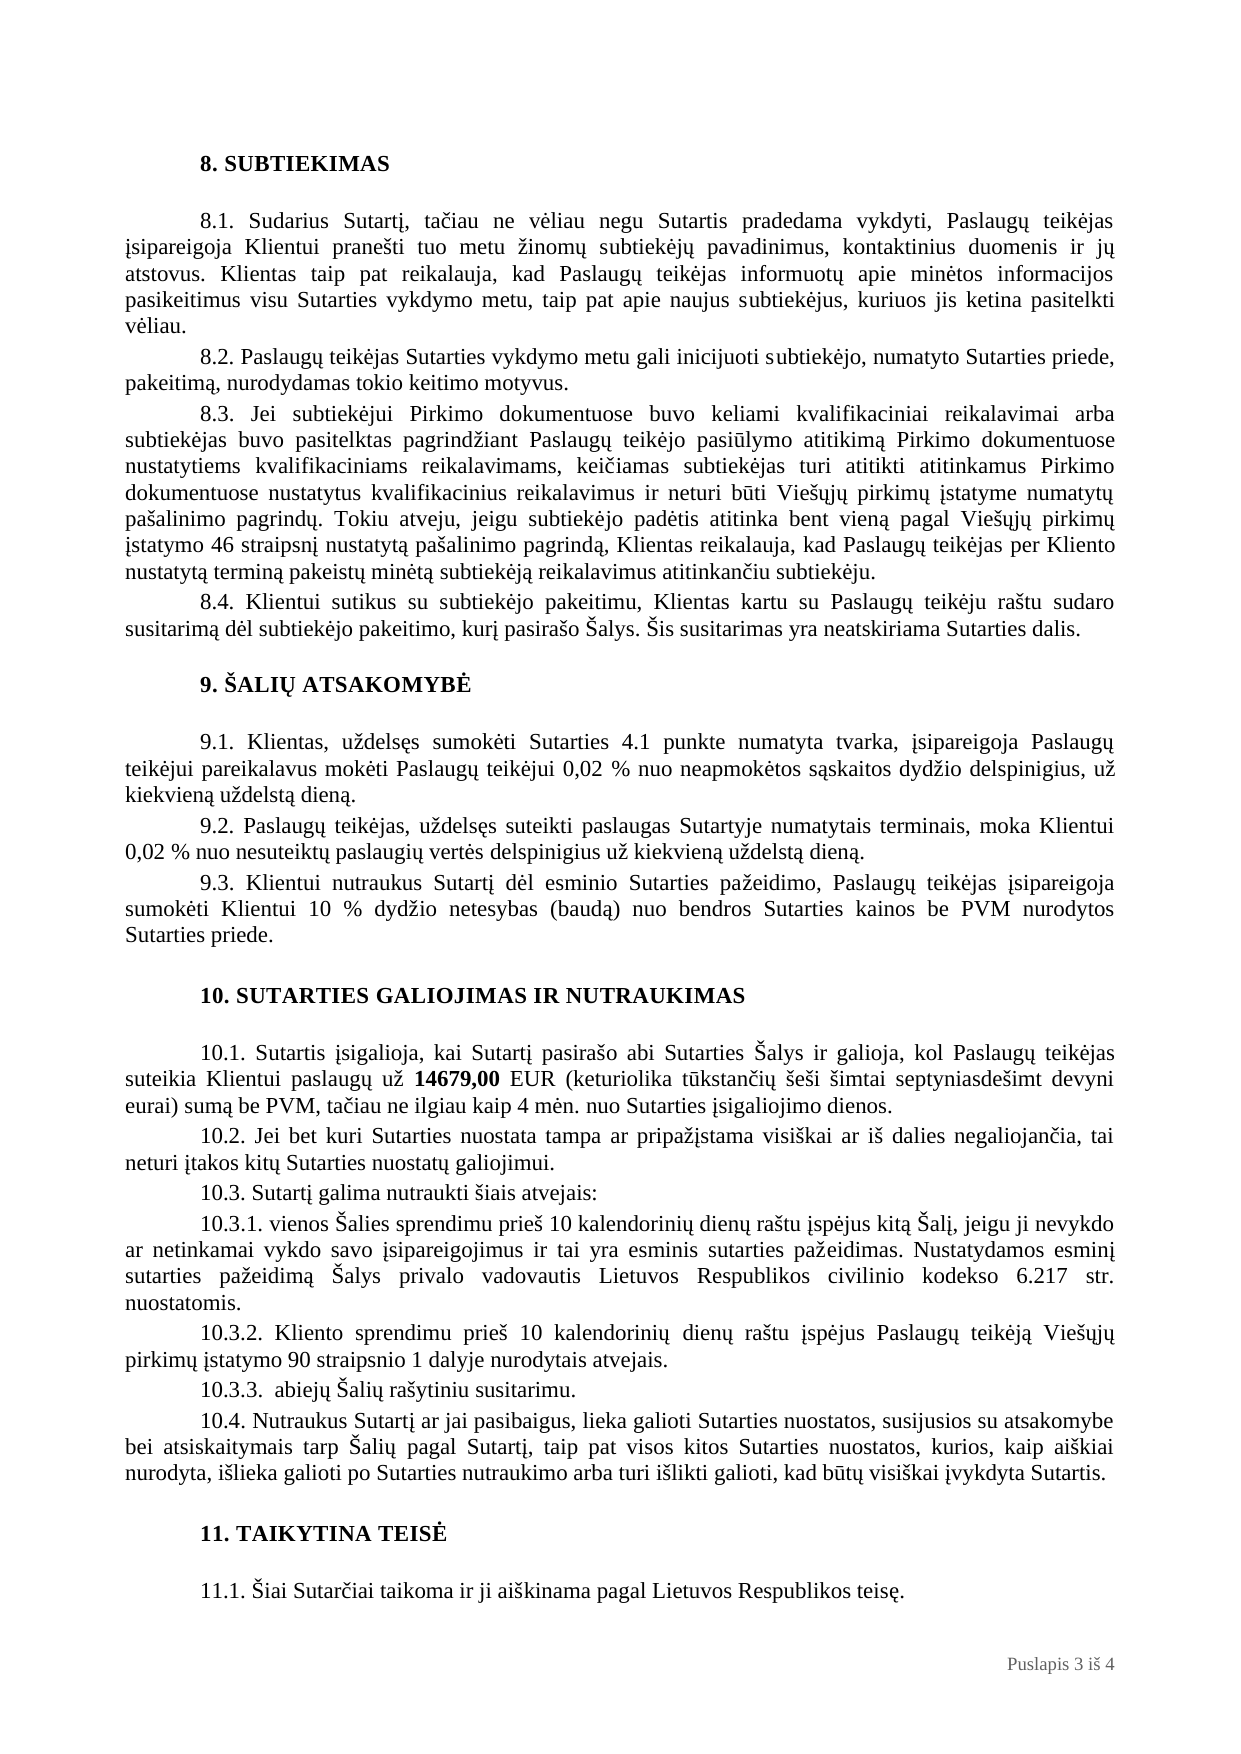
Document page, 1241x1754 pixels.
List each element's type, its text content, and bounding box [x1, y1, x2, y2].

text 10.3.3. abiejų Šalių rašytiniu susitarimu. [125, 1376, 1115, 1403]
text 9.2. Paslaugų teikėjas, uždelsęs suteikti paslaugas Sutartyje numatytais terminais, moka Klientui 0,02 % nuo nesuteiktų paslaugių vertės delspinigius už kiekvieną uždelstą dieną. [125, 812, 1115, 864]
text 9.1. Klientas, uždelsęs sumokėti Sutarties 4.1 punkte numatyta tvarka, įsipareigoja Paslaugų teikėjui pareikalavus mokėti Paslaugų teikėjui 0,02 % nuo neapmokėtos sąskaitos dydžio delspinigius, už kiekvieną uždelstą dieną. [125, 728, 1115, 807]
text 9.3. Klientui nutraukus Sutartį dėl esminio Sutarties pažeidimo, Paslaugų teikėjas įsipareigoja sumokėti Klientui 10 % dydžio netesybas (baudą) nuo bendros Sutarties kainos be PVM nurodytos Sutarties priede. [125, 868, 1115, 948]
text 11.1. Šiai Sutarčiai taikoma ir ji aiškinama pagal Lietuvos Respublikos teisę. [125, 1577, 1115, 1604]
text 10.4. Nutraukus Sutartį ar jai pasibaigus, lieka galioti Sutarties nuostatos, susijusios su atsakomybe bei atsiskaitymais tarp Šalių pagal Sutartį, taip pat visos kitos Sutarties nuostatos, kurios, kaip aiškiai nurodyta, išlieka galioti po Sutarties nutraukimo arba turi išlikti galioti, kad būtų visiškai įvykdyta Sutartis. [125, 1407, 1115, 1486]
text 8.3. Jei subtiekėjui Pirkimo dokumentuose buvo keliami kvalifikaciniai reikalavimai arba subtiekėjas buvo pasitelktas pagrindžiant Paslaugų teikėjo pasiūlymo atitikimą Pirkimo dokumentuose nustatytiems kvalifikaciniams reikalavimams, keičiamas subtiekėjas turi atitikti atitinkamus Pirkimo dokumentuose nustatytus kvalifikacinius reikalavimus ir neturi būti Viešųjų pirkimų įstatyme numatytų pašalinimo pagrindų. Tokiu atveju, jeigu subtiekėjo padėtis atitinka bent vieną pagal Viešųjų pirkimų įstatymo 46 straipsnį nustatytą pašalinimo pagrindą, Klientas reikalauja, kad Paslaugų teikėjas per Kliento nustatytą terminą pakeistų minėtą subtiekėją reikalavimus atitinkančiu subtiekėju. [125, 400, 1115, 584]
text 10.2. Jei bet kuri Sutarties nuostata tampa ar pripažįstama visiškai ar iš dalies negaliojančia, tai neturi įtakos kitų Sutarties nuostatų galiojimui. [125, 1122, 1115, 1175]
text 8.1. Sudarius Sutartį, tačiau ne vėliau negu Sutartis pradedama vykdyti, Paslaugų teikėjas įsipareigoja Klientui pranešti tuo metu žinomų subtiekėjų pavadinimus, kontaktinius duomenis ir jų atstovus. Klientas taip pat reikalauja, kad Paslaugų teikėjas informuotų apie minėtos informacijos pasikeitimus visu Sutarties vykdymo metu, taip pat apie naujus subtiekėjus, kuriuos jis ketina pasitelkti vėliau. [125, 207, 1115, 339]
text 8.2. Paslaugų teikėjas Sutarties vykdymo metu gali inicijuoti subtiekėjo, numatyto Sutarties priede, pakeitimą, nurodydamas tokio keitimo motyvus. [125, 343, 1115, 396]
text 10.3.2. Kliento sprendimu prieš 10 kalendorinių dienų raštu įspėjus Paslaugų teikėją Viešųjų pirkimų įstatymo 90 straipsnio 1 dalyje nurodytais atvejais. [125, 1319, 1115, 1372]
text 10.3.1. vienos Šalies sprendimu prieš 10 kalendorinių dienų raštu įspėjus kitą Šalį, jeigu ji nevykdo ar netinkamai vykdo savo įsipareigojimus ir tai yra esminis sutarties pažeidimas. Nustatydamos esminį sutarties pažeidimą Šalys privalo vadovautis Lietuvos Respublikos civilinio kodekso 6.217 str. nuostatomis. [125, 1210, 1115, 1315]
text 10.3. Sutartį galima nutraukti šiais atvejais: [125, 1179, 1115, 1206]
text 8.4. Klientui sutikus su subtiekėjo pakeitimu, Klientas kartu su Paslaugų teikėju raštu sudaro susitarimą dėl subtiekėjo pakeitimo, kurį pasirašo Šalys. Šis susitarimas yra neatskiriama Sutarties dalis. [125, 588, 1115, 641]
text 10.1. Sutartis įsigalioja, kai Sutartį pasirašo abi Sutarties Šalys ir galioja, kol Paslaugų teikėjas suteikia Klientui paslaugų už 14679,00 EUR (keturiolika tūkstančių šeši šimtai septyniasdešimt devyni eurai) sumą be PVM, tačiau ne ilgiau kaip 4 mėn. nuo Sutarties įsigaliojimo dienos. [125, 1039, 1115, 1118]
subtitle 8. SUBTIEKIMAS [125, 150, 1115, 176]
subtitle 10. SUTARTIES GALIOJIMAS IR NUTRAUKIMAS [125, 982, 1115, 1009]
subtitle 11. TAIKYTINA TEISĖ [125, 1521, 1115, 1547]
subtitle 9. ŠALIŲ ATSAKOMYBĖ [125, 672, 1115, 698]
